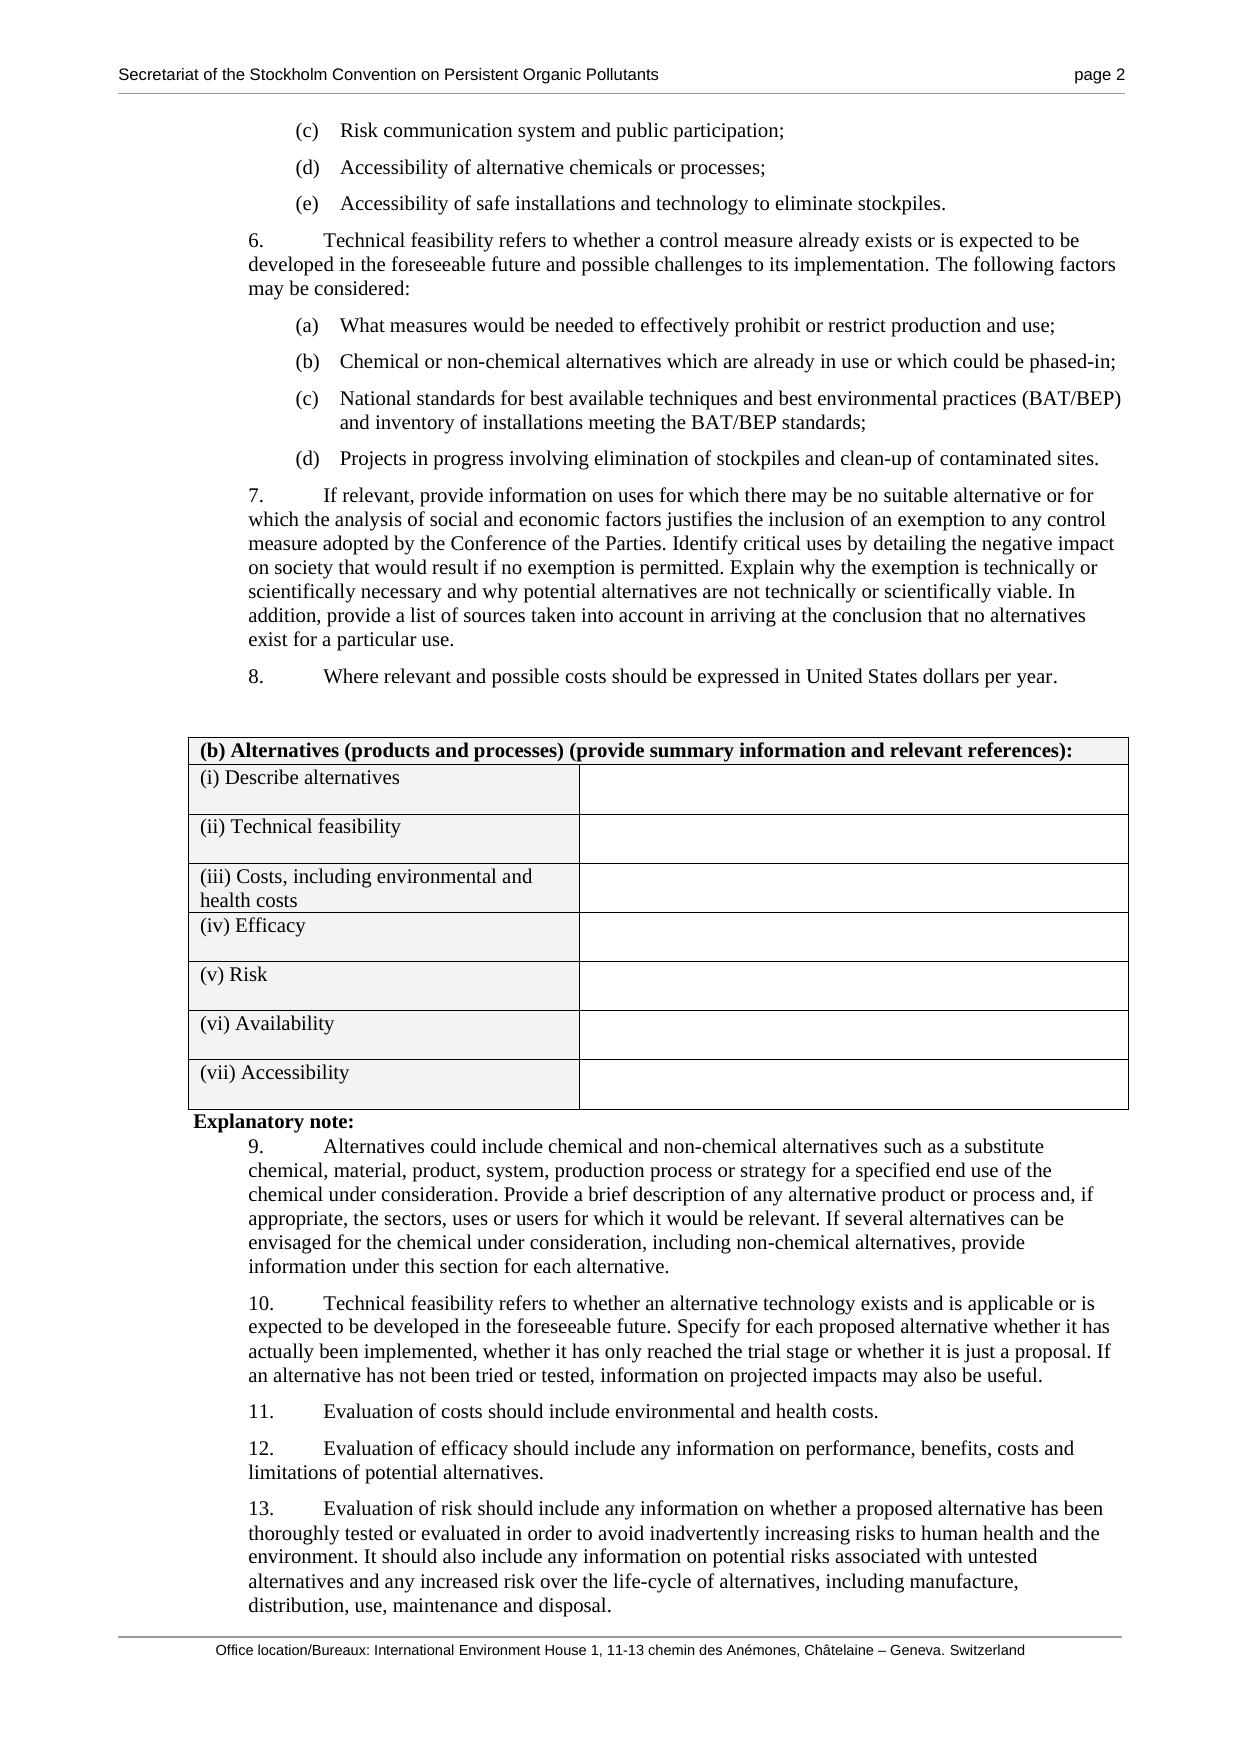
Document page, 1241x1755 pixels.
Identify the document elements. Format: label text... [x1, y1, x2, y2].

table_cell [580, 962, 1128, 1010]
table_cell (iii) Costs, including environmental and health costs [189, 864, 579, 912]
text 10. Technical feasibility refers to whether an alternative technology exists and is applicable or is expected to be developed in the foreseeable future. Specify for each proposed alternative whether it has actually been implemented, whether it has only reached the trial stage or whether it is just a proposal. If an alternative has not been tried or tested, information on projected impacts may also be useful. [248, 1290, 1122, 1387]
text 12. Evaluation of efficacy should include any information on performance, benefits, costs and limitations of potential alternatives. [248, 1436, 1122, 1484]
table_cell [580, 815, 1128, 863]
text 13. Evaluation of risk should include any information on whether a proposed alternative has been thoroughly tested or evaluated in order to avoid inadvertently increasing risks to human health and the environment. It should also include any information on potential risks associated with untested alternatives and any increased risk over the life-cycle of alternatives, including manufacture, distribution, use, maintenance and disposal. [248, 1496, 1122, 1617]
table_cell (vii) Accessibility [189, 1060, 579, 1108]
text Explanatory note: [118, 1109, 1122, 1133]
table_cell [580, 1011, 1128, 1059]
table_cell (v) Risk [189, 962, 579, 1010]
text (e) Accessibility of safe installations and technology to eliminate stockpiles. [295, 191, 1122, 215]
text 11. Evaluation of costs should include environmental and health costs. [248, 1399, 1122, 1423]
text 7. If relevant, provide information on uses for which there may be no suitable alternative or for which the analysis of social and economic factors justifies the inclusion of an exemption to any control measure adopted by the Conference of the Parties. Identify critical uses by detailing the negative impact on society that would result if no exemption is permitted. Explain why the exemption is technically or scientifically necessary and why potential alternatives are not technically or scientifically viable. In addition, provide a list of sources taken into account in arriving at the conclusion that no alternatives exist for a particular use. [248, 483, 1122, 651]
table_cell [580, 1060, 1128, 1108]
text (c) National standards for best available techniques and best environmental practices (BAT/BEP) and inventory of installations meeting the BAT/BEP standards; [295, 386, 1122, 434]
table_cell [580, 765, 1128, 813]
text 8. Where relevant and possible costs should be expressed in United States dollars per year. [248, 664, 1122, 688]
table_cell (vi) Availability [189, 1011, 579, 1059]
text 9. Alternatives could include chemical and non-chemical alternatives such as a substitute chemical, material, product, system, production process or strategy for a specified end use of the chemical under consideration. Provide a brief description of any alternative product or process and, if appropriate, the sectors, uses or users for which it would be relevant. If several alternatives can be envisaged for the chemical under consideration, including non‑chemical alternatives, provide information under this section for each alternative. [248, 1133, 1122, 1278]
table_cell [580, 864, 1128, 912]
text (d) Accessibility of alternative chemicals or processes; [295, 155, 1122, 179]
table_cell (ii) Technical feasibility [189, 815, 579, 863]
text (d) Projects in progress involving elimination of stockpiles and clean-up of contaminated sites. [295, 446, 1122, 470]
text 6. Technical feasibility refers to whether a control measure already exists or is expected to be developed in the foreseeable future and possible challenges to its implementation. The following factors may be considered: [248, 228, 1122, 300]
table_cell [580, 913, 1128, 961]
text (a) What measures would be needed to effectively prohibit or restrict production and use; [295, 312, 1122, 337]
table_cell (i) Describe alternatives [189, 765, 579, 813]
table_cell (iv) Efficacy [189, 913, 579, 961]
text (b) Chemical or non-chemical alternatives which are already in use or which could be phased-in; [295, 349, 1122, 373]
text (c) Risk communication system and public participation; [295, 118, 1122, 142]
table_header (b) Alternatives (products and processes) (provide summary information and relevant references): [189, 738, 1128, 764]
